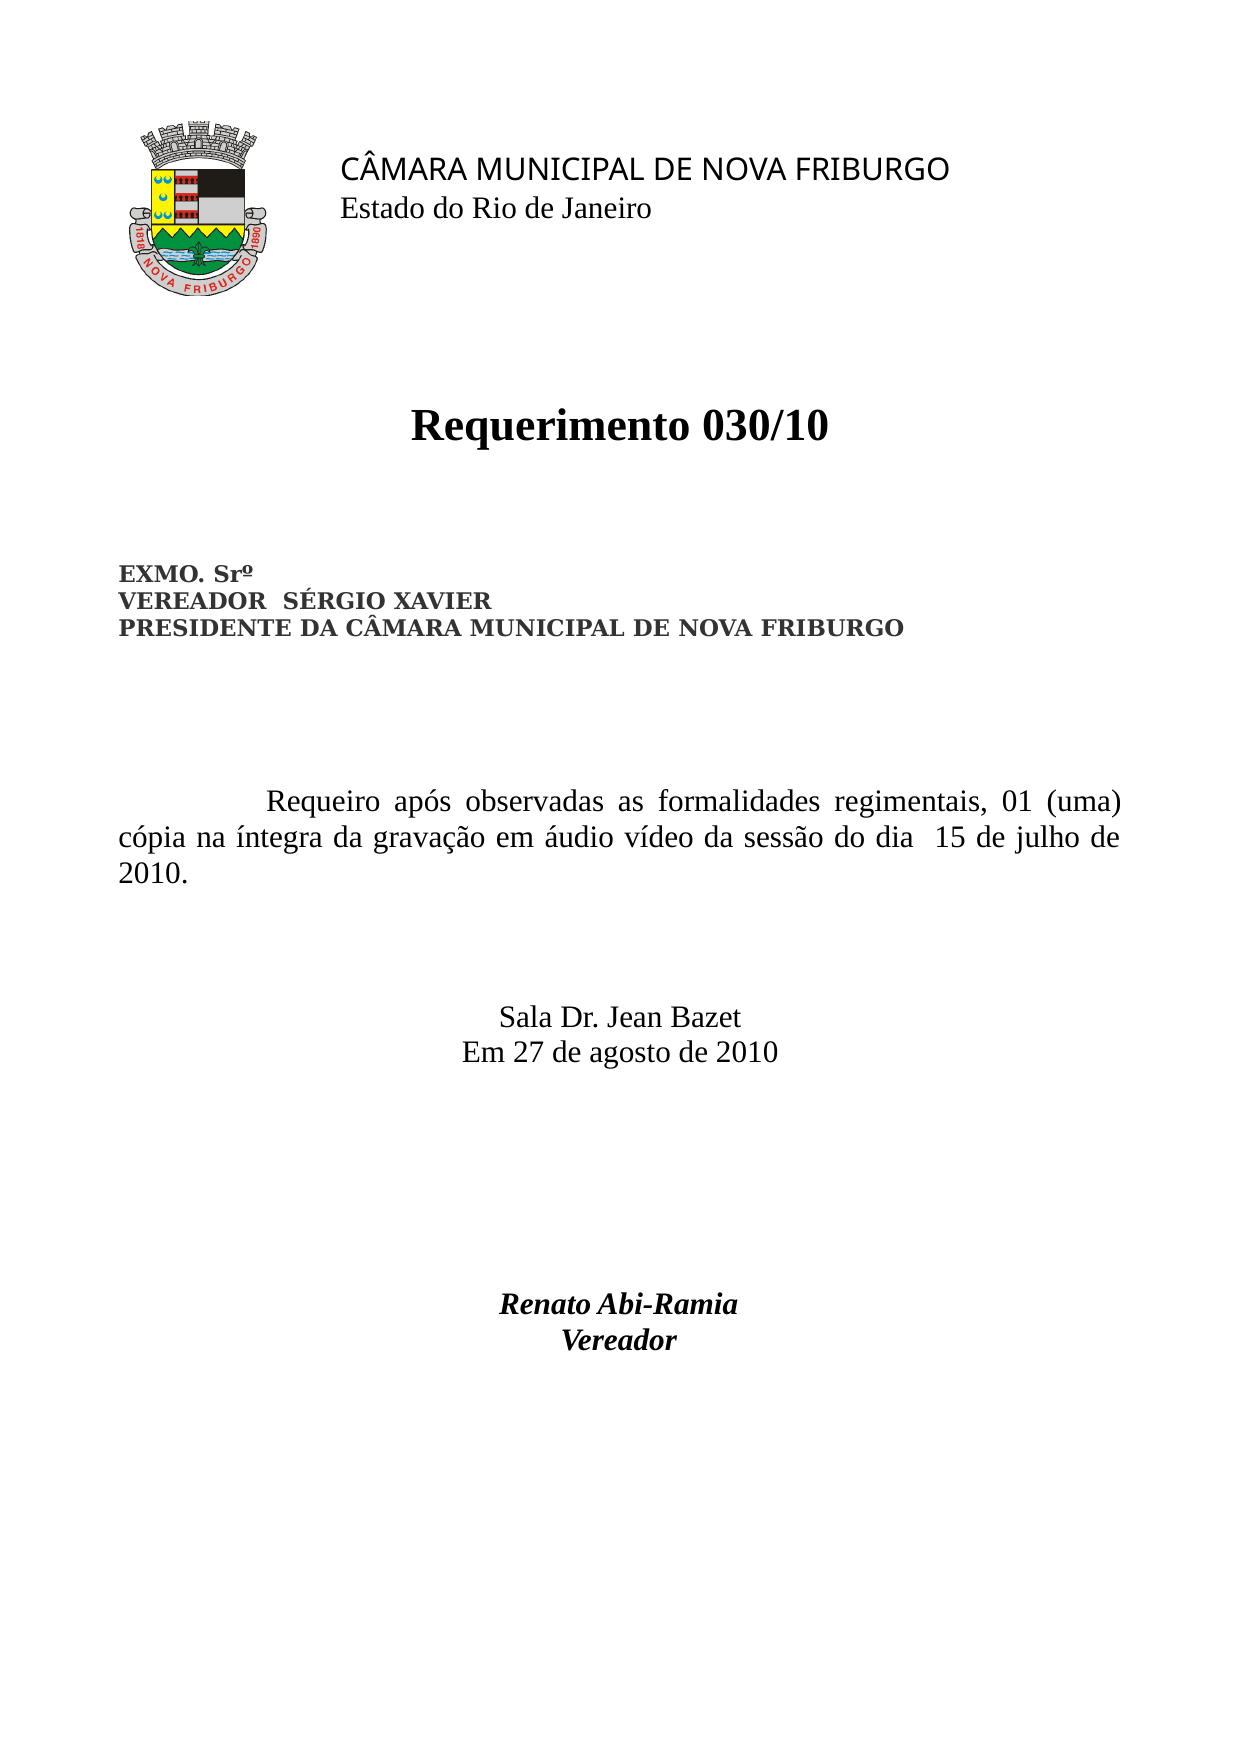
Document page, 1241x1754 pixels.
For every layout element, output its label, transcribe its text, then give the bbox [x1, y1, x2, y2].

text Vereador [118, 1321, 1122, 1357]
text Requerimento 030/10 [118, 398, 1122, 451]
text Em 27 de agosto de 2010 [118, 1034, 1122, 1070]
text Renato Abi-Ramia [118, 1285, 1122, 1321]
text Estado do Rio de Janeiro [269, 189, 1122, 225]
text Sala Dr. Jean Bazet [118, 998, 1122, 1034]
text Requeiro após observadas as formalidades regimentais, 01 (uma) cópia na íntegra da gravação em áudio vídeo da sessão do dia 15 de julho de 2010. [118, 782, 1122, 890]
text VEREADOR SÉRGIO XAVIER [118, 588, 1122, 614]
text CÂMARA MUNICIPAL DE NOVA FRIBURGO [269, 147, 1122, 189]
text PRESIDENTE DA CÂMARA MUNICIPAL DE NOVA FRIBURGO [118, 614, 1122, 641]
text EXMO. Srº [118, 561, 1122, 588]
